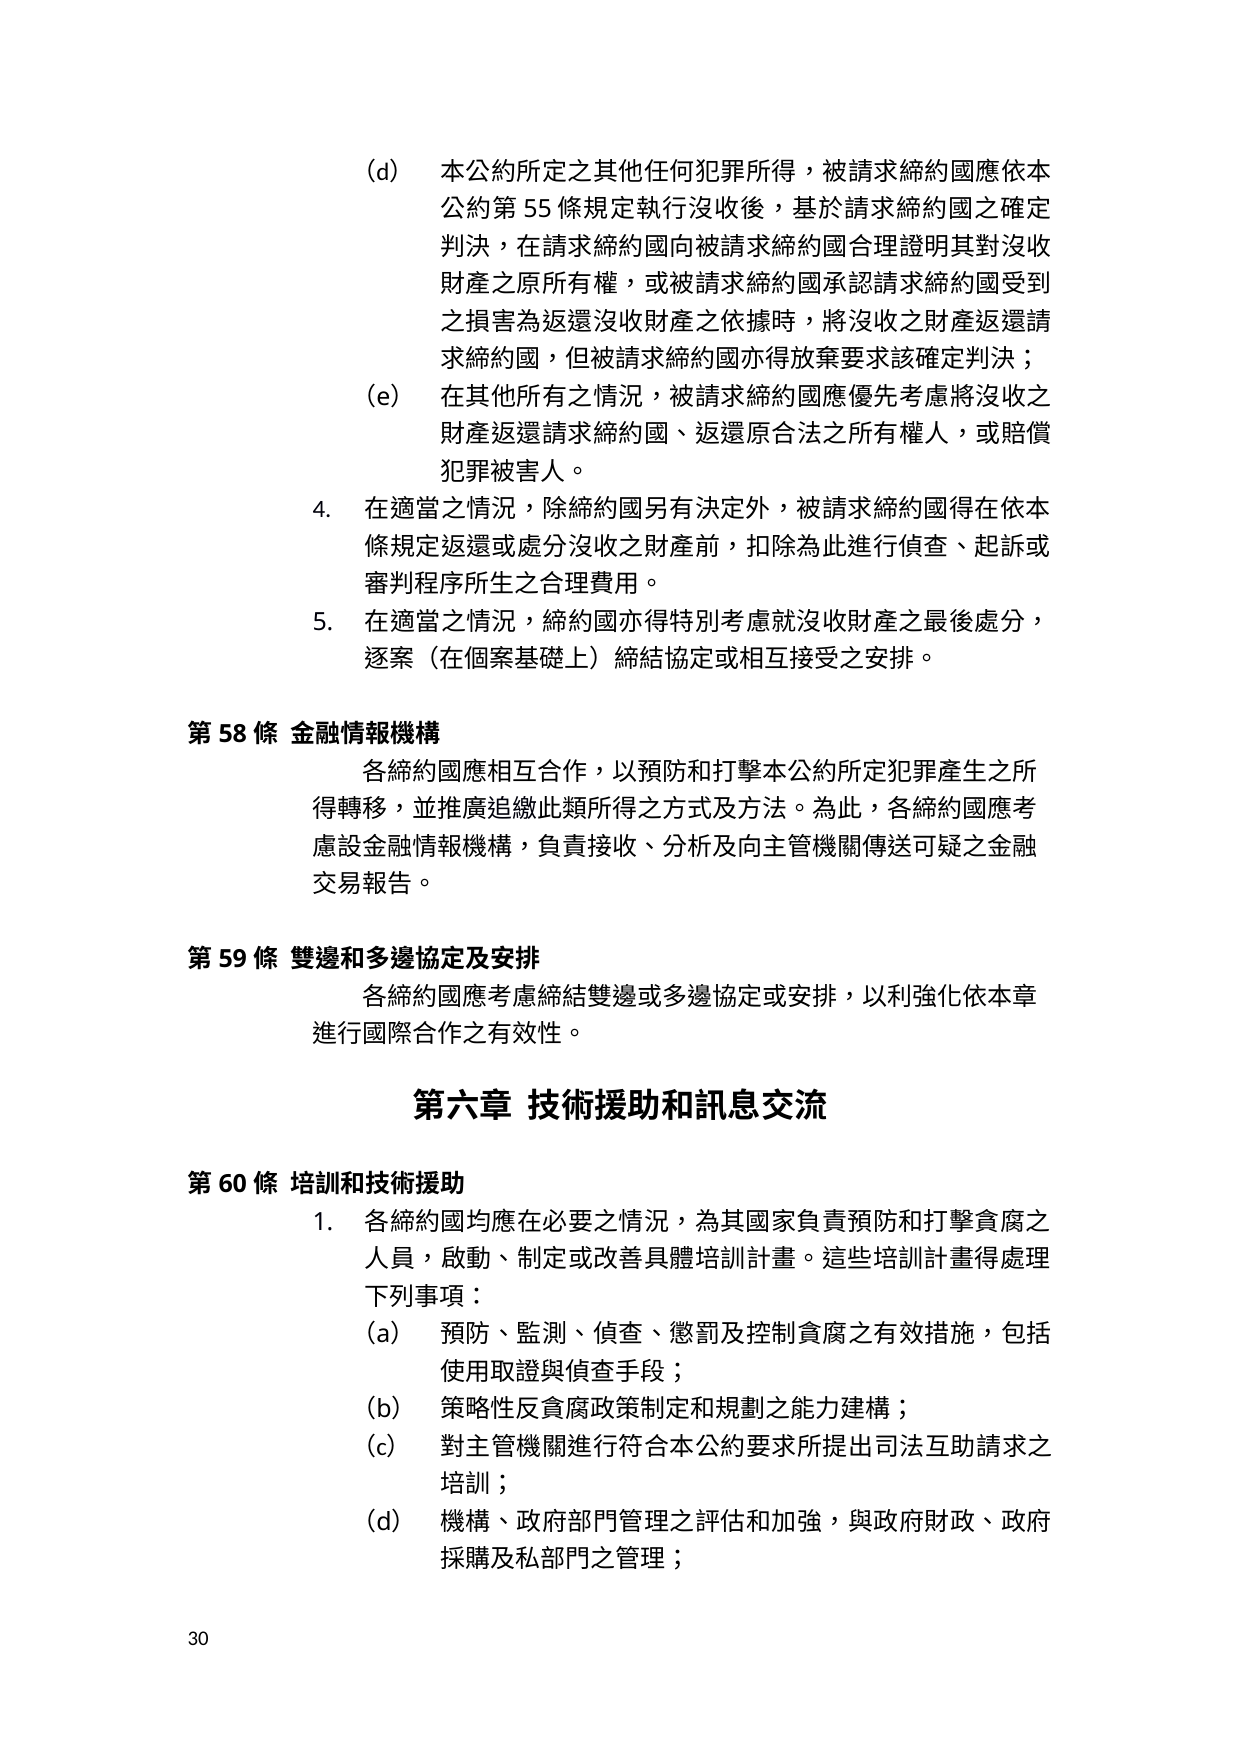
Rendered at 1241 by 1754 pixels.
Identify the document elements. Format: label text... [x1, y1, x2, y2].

text 各締約國應考慮締結雙邊或多邊協定或安排，以利強化依本章進行國際合作之有效性。 [312, 975, 1053, 1050]
text 各締約國應相互合作，以預防和打擊本公約所定犯罪產生之所得轉移，並推廣追繳此類所得之方式及方法。為此，各締約國應考慮設金融情報機構，負責接收、分析及向主管機關傳送可疑之金融交易報告。 [312, 750, 1053, 900]
list 策略性反貪腐政策制定和規劃之能力建構； [351, 1387, 1053, 1425]
list 各締約國均應在必要之情況，為其國家負責預防和打擊貪腐之人員，啟動、制定或改善具體培訓計畫。這些培訓計畫得處理下列事項： [312, 1200, 1053, 1312]
list 在其他所有之情況，被請求締約國應優先考慮將沒收之財產返還請求締約國、返還原合法之所有權人，或賠償犯罪被害人。 [351, 375, 1053, 487]
text 第 58 條 金融情報機構 [187, 712, 1053, 750]
list 預防、監測、偵查、懲罰及控制貪腐之有效措施，包括使用取證與偵查手段； [351, 1312, 1053, 1387]
list 在適當之情況，除締約國另有決定外，被請求締約國得在依本條規定返還或處分沒收之財產前，扣除為此進行偵查、起訴或審判程序所生之合理費用。 [312, 487, 1053, 600]
text 第 59 條 雙邊和多邊協定及安排 [187, 937, 1053, 975]
text 第六章 技術援助和訊息交流 [187, 1087, 1053, 1125]
list 機構、政府部門管理之評估和加強，與政府財政、政府採購及私部門之管理； [351, 1500, 1053, 1575]
list 在適當之情況，締約國亦得特別考慮就沒收財產之最後處分，逐案（在個案基礎上）締結協定或相互接受之安排。 [312, 600, 1053, 675]
list 對主管機關進行符合本公約要求所提出司法互助請求之培訓； [351, 1425, 1053, 1500]
text 第 60 條 培訓和技術援助 [187, 1162, 1053, 1200]
list 本公約所定之其他任何犯罪所得，被請求締約國應依本公約第55條規定執行沒收後，基於請求締約國之確定判決，在請求締約國向被請求締約國合理證明其對沒收財產之原所有權，或被請求締約國承認請求締約國受到之損害為返還沒收財產之依據時，將沒收之財產返還請求締約國，但被請求締約國亦得放棄要求該確定判決； [351, 150, 1053, 375]
